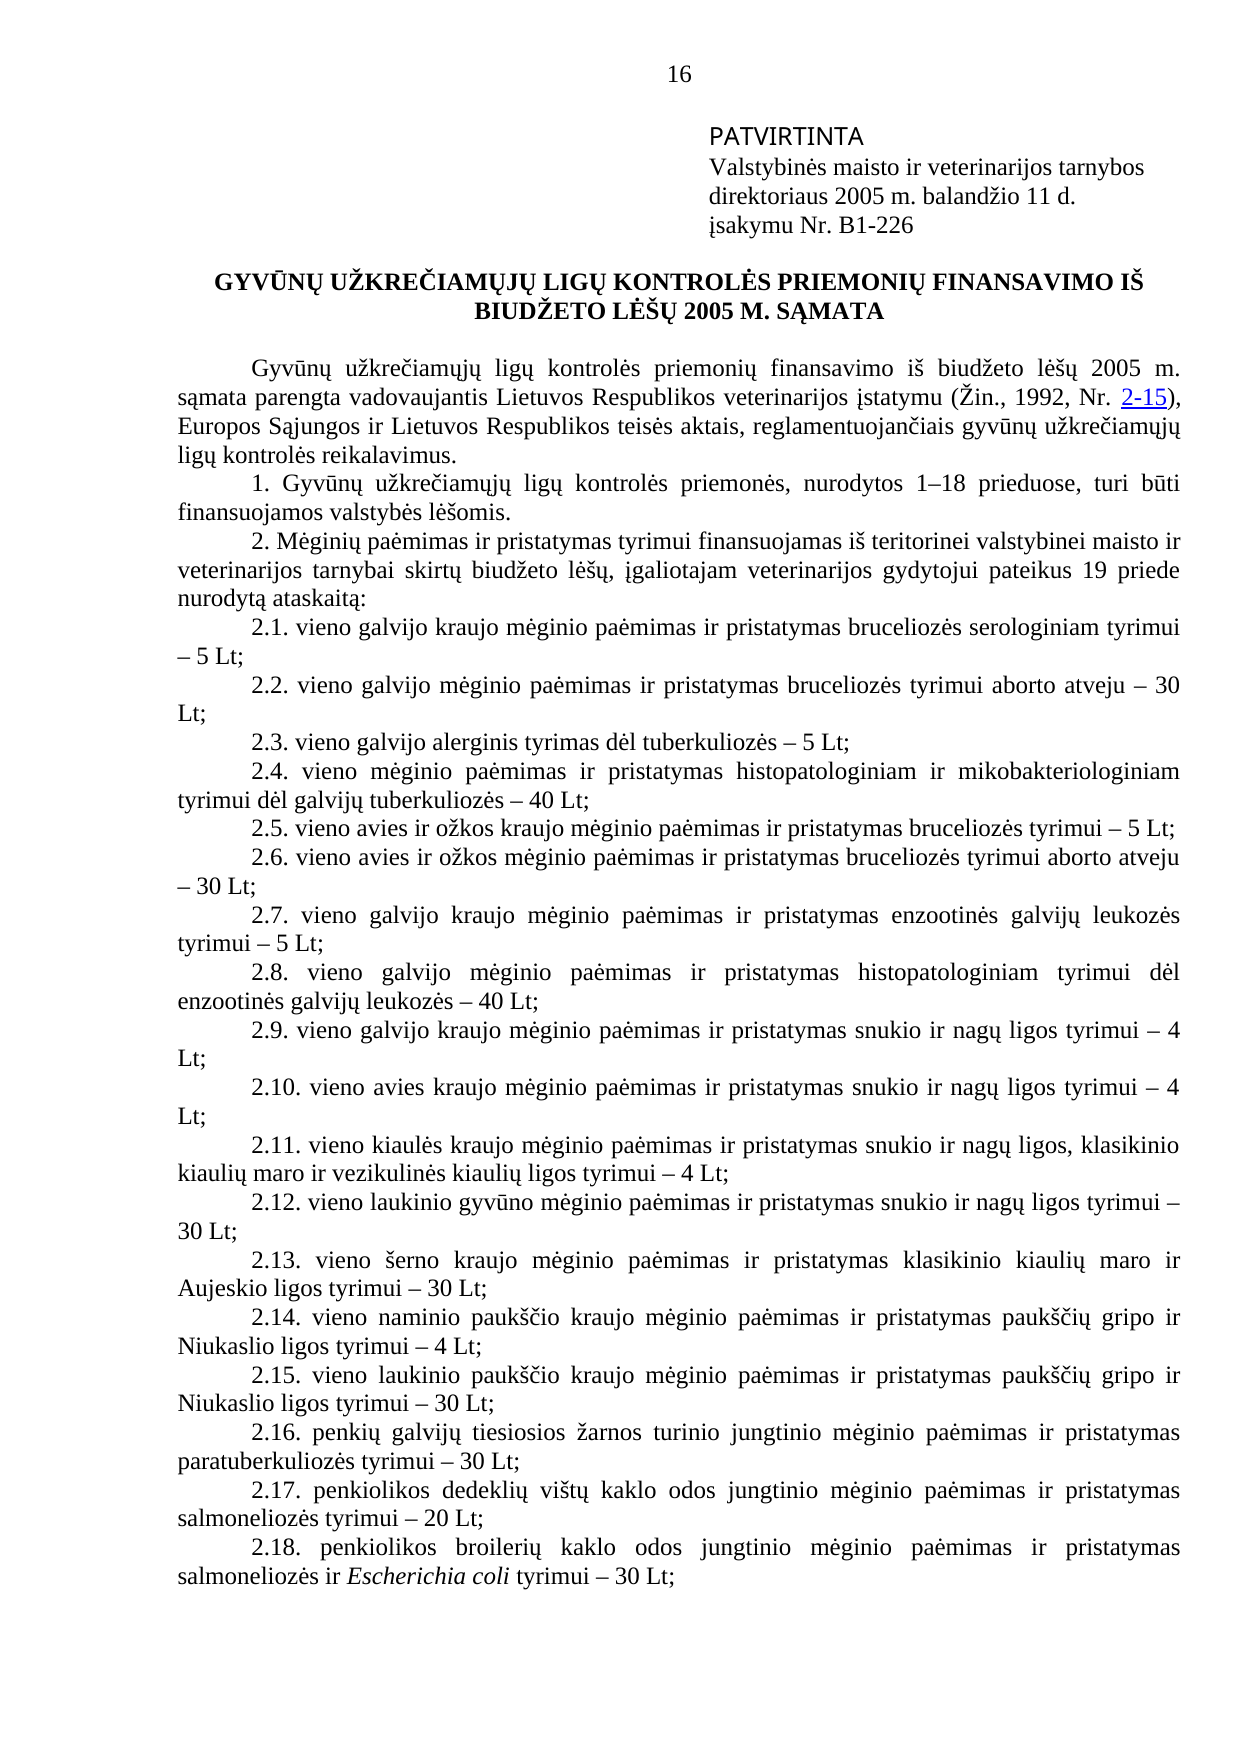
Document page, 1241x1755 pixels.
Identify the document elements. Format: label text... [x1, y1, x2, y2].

text 2.3. vieno galvijo alerginis tyrimas dėl tuberkuliozės – 5 Lt; [177, 727, 1181, 756]
text 2. Mėginių paėmimas ir pristatymas tyrimui finansuojamas iš teritorinei valstybinei maisto ir veterinarijos tarnybai skirtų biudžeto lėšų, įgaliotajam veterinarijos gydytojui pateikus 19 priede nurodytą ataskaitą: [177, 526, 1181, 612]
text 2.1. vieno galvijo kraujo mėginio paėmimas ir pristatymas bruceliozės serologiniam tyrimui – 5 Lt; [177, 612, 1181, 670]
text 2.11. vieno kiaulės kraujo mėginio paėmimas ir pristatymas snukio ir nagų ligos, klasikinio kiaulių maro ir vezikulinės kiaulių ligos tyrimui – 4 Lt; [177, 1130, 1181, 1187]
text GYVŪNŲ UŽKREČIAMŲJŲ LIGŲ KONTROLĖS PRIEMONIŲ FINANSAVIMO IŠ BIUDŽETO LĖŠŲ 2005 M. SĄMATA [177, 267, 1181, 325]
text 2.16. penkių galvijų tiesiosios žarnos turinio jungtinio mėginio paėmimas ir pristatymas paratuberkuliozės tyrimui – 30 Lt; [177, 1417, 1181, 1475]
text įsakymu Nr. B1-226 [177, 210, 1181, 238]
text 2.8. vieno galvijo mėginio paėmimas ir pristatymas histopatologiniam tyrimui dėl enzootinės galvijų leukozės – 40 Lt; [177, 957, 1181, 1015]
text 2.10. vieno avies kraujo mėginio paėmimas ir pristatymas snukio ir nagų ligos tyrimui – 4 Lt; [177, 1072, 1181, 1130]
text direktoriaus 2005 m. balandžio 11 d. [177, 181, 1181, 210]
text 2.18. penkiolikos broilerių kaklo odos jungtinio mėginio paėmimas ir pristatymas salmoneliozės ir Escherichia coli tyrimui – 30 Lt; [177, 1532, 1181, 1590]
text PATVIRTINTA [177, 118, 1181, 152]
text 2.14. vieno naminio paukščio kraujo mėginio paėmimas ir pristatymas paukščių gripo ir Niukaslio ligos tyrimui – 4 Lt; [177, 1302, 1181, 1360]
text 2.12. vieno laukinio gyvūno mėginio paėmimas ir pristatymas snukio ir nagų ligos tyrimui – 30 Lt; [177, 1187, 1181, 1245]
text 2.5. vieno avies ir ožkos kraujo mėginio paėmimas ir pristatymas bruceliozės tyrimui – 5 Lt; [177, 813, 1181, 842]
text 2.2. vieno galvijo mėginio paėmimas ir pristatymas bruceliozės tyrimui aborto atveju – 30 Lt; [177, 670, 1181, 727]
text 2.13. vieno šerno kraujo mėginio paėmimas ir pristatymas klasikinio kiaulių maro ir Aujeskio ligos tyrimui – 30 Lt; [177, 1245, 1181, 1302]
text 1. Gyvūnų užkrečiamųjų ligų kontrolės priemonės, nurodytos 1–18 prieduose, turi būti finansuojamos valstybės lėšomis. [177, 468, 1181, 526]
text 2.15. vieno laukinio paukščio kraujo mėginio paėmimas ir pristatymas paukščių gripo ir Niukaslio ligos tyrimui – 30 Lt; [177, 1360, 1181, 1417]
text Gyvūnų užkrečiamųjų ligų kontrolės priemonių finansavimo iš biudžeto lėšų 2005 m. sąmata parengta vadovaujantis Lietuvos Respublikos veterinarijos įstatymu (Žin., 1992, Nr. 2-15), Europos Sąjungos ir Lietuvos Respublikos teisės aktais, reglamentuojančiais gyvūnų užkrečiamųjų ligų kontrolės reikalavimus. [177, 353, 1181, 468]
text 2.7. vieno galvijo kraujo mėginio paėmimas ir pristatymas enzootinės galvijų leukozės tyrimui – 5 Lt; [177, 900, 1181, 957]
text 2.4. vieno mėginio paėmimas ir pristatymas histopatologiniam ir mikobakteriologiniam tyrimui dėl galvijų tuberkuliozės – 40 Lt; [177, 756, 1181, 813]
text 2.9. vieno galvijo kraujo mėginio paėmimas ir pristatymas snukio ir nagų ligos tyrimui – 4 Lt; [177, 1015, 1181, 1072]
text 2.17. penkiolikos dedeklių vištų kaklo odos jungtinio mėginio paėmimas ir pristatymas salmoneliozės tyrimui – 20 Lt; [177, 1475, 1181, 1532]
text 2.6. vieno avies ir ožkos mėginio paėmimas ir pristatymas bruceliozės tyrimui aborto atveju – 30 Lt; [177, 842, 1181, 900]
text Valstybinės maisto ir veterinarijos tarnybos [177, 152, 1181, 181]
